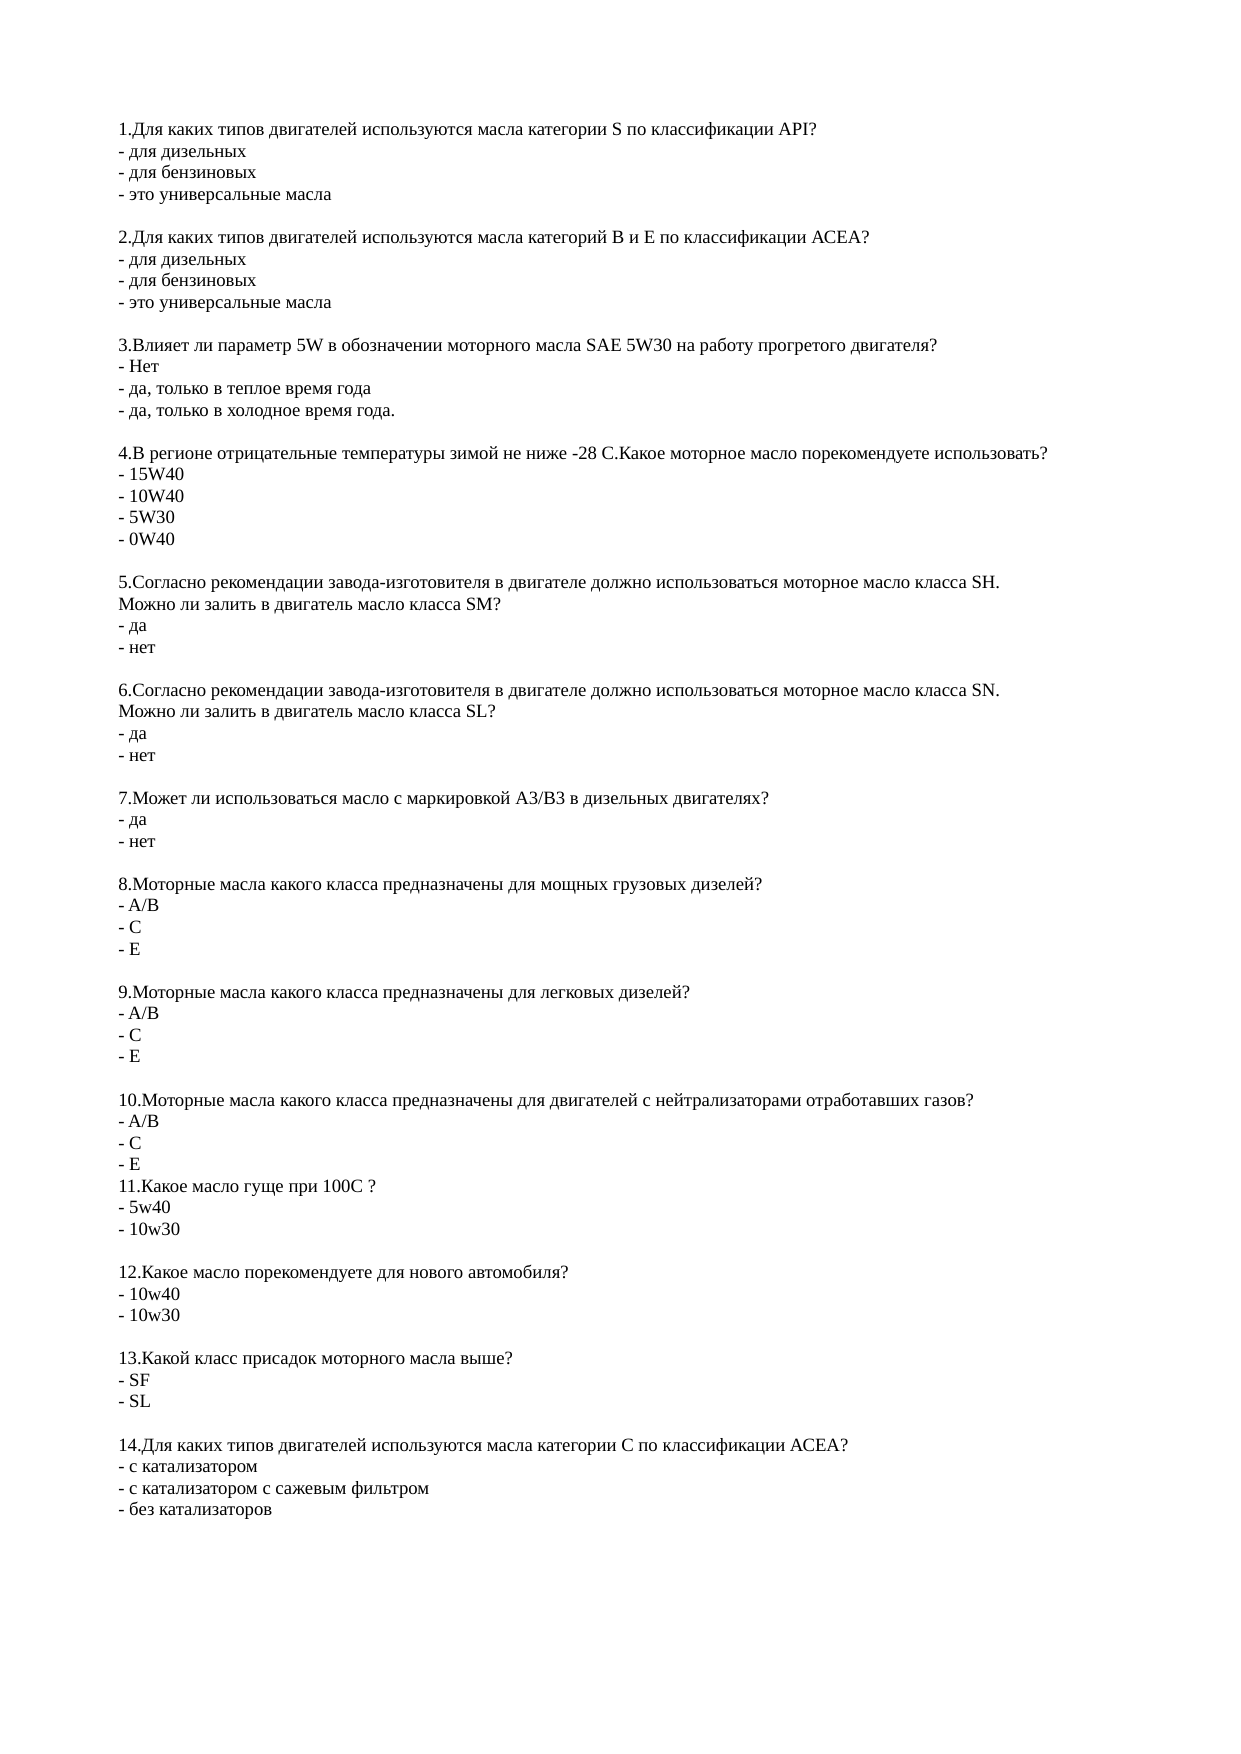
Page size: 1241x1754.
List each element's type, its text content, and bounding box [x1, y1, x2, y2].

text - 15W40 [118, 463, 1122, 485]
text - с катализатором [118, 1455, 1122, 1477]
text - да [118, 808, 1122, 830]
text 11.Какое масло гуще при 100С ? [118, 1175, 1122, 1196]
text - A/B [118, 1002, 1122, 1024]
text - 0W40 [118, 528, 1122, 549]
text - без катализаторов [118, 1498, 1122, 1520]
text - да, только в холодное время года. [118, 398, 1122, 420]
text 10.Моторные масла какого класса предназначены для двигателей с нейтрализаторами отработавших газов? [118, 1088, 1122, 1110]
text 9.Моторные масла какого класса предназначены для легковых дизелей? [118, 981, 1122, 1002]
text - нет [118, 743, 1122, 765]
text - 5W30 [118, 506, 1122, 528]
text 13.Какой класс присадок моторного масла выше? [118, 1347, 1122, 1369]
text - 10w40 [118, 1282, 1122, 1304]
text - для бензиновых [118, 161, 1122, 183]
text - E [118, 1153, 1122, 1175]
text - A/B [118, 894, 1122, 916]
text - A/B [118, 1110, 1122, 1132]
text - для дизельных [118, 247, 1122, 269]
text - E [118, 937, 1122, 959]
text 5.Согласно рекомендации завода-изготовителя в двигателе должно использоваться моторное масло класса SH. [118, 571, 1122, 592]
text 2.Для каких типов двигателей используются масла категорий B и Е по классификации АСЕА? [118, 226, 1122, 247]
text - C [118, 1024, 1122, 1045]
text - нет [118, 830, 1122, 851]
text 3.Влияет ли параметр 5W в обозначении моторного масла SAE 5W30 на работу прогретого двигателя? [118, 334, 1122, 355]
text - для бензиновых [118, 269, 1122, 291]
text 6.Согласно рекомендации завода-изготовителя в двигателе должно использоваться моторное масло класса SN. [118, 679, 1122, 700]
text - да [118, 722, 1122, 743]
text - 5w40 [118, 1196, 1122, 1218]
text 12.Какое масло порекомендуете для нового автомобиля? [118, 1261, 1122, 1282]
text - с катализатором с сажевым фильтром [118, 1477, 1122, 1498]
text 8.Моторные масла какого класса предназначены для мощных грузовых дизелей? [118, 873, 1122, 894]
text - SF [118, 1369, 1122, 1390]
text - Нет [118, 355, 1122, 377]
text - это универсальные масла [118, 183, 1122, 204]
text - да [118, 614, 1122, 636]
text 4.В регионе отрицательные температуры зимой не ниже -28 С.Какое моторное масло порекомендуете использовать? [118, 442, 1122, 463]
text - 10w30 [118, 1304, 1122, 1326]
text Можно ли залить в двигатель масло класса SM? [118, 592, 1122, 614]
text Можно ли залить в двигатель масло класса SL? [118, 700, 1122, 722]
text - это универсальные масла [118, 291, 1122, 312]
text - да, только в теплое время года [118, 377, 1122, 398]
text - 10W40 [118, 485, 1122, 506]
text - для дизельных [118, 140, 1122, 161]
text 7.Может ли использоваться масло с маркировкой A3/B3 в дизельных двигателях? [118, 787, 1122, 808]
text 1.Для каких типов двигателей используются масла категории S по классификации API? [118, 118, 1122, 140]
text - C [118, 916, 1122, 937]
text - 10w30 [118, 1218, 1122, 1239]
text - C [118, 1132, 1122, 1153]
text 14.Для каких типов двигателей используются масла категории С по классификации АСЕА? [118, 1433, 1122, 1455]
text - E [118, 1045, 1122, 1067]
text - нет [118, 636, 1122, 657]
text - SL [118, 1390, 1122, 1412]
